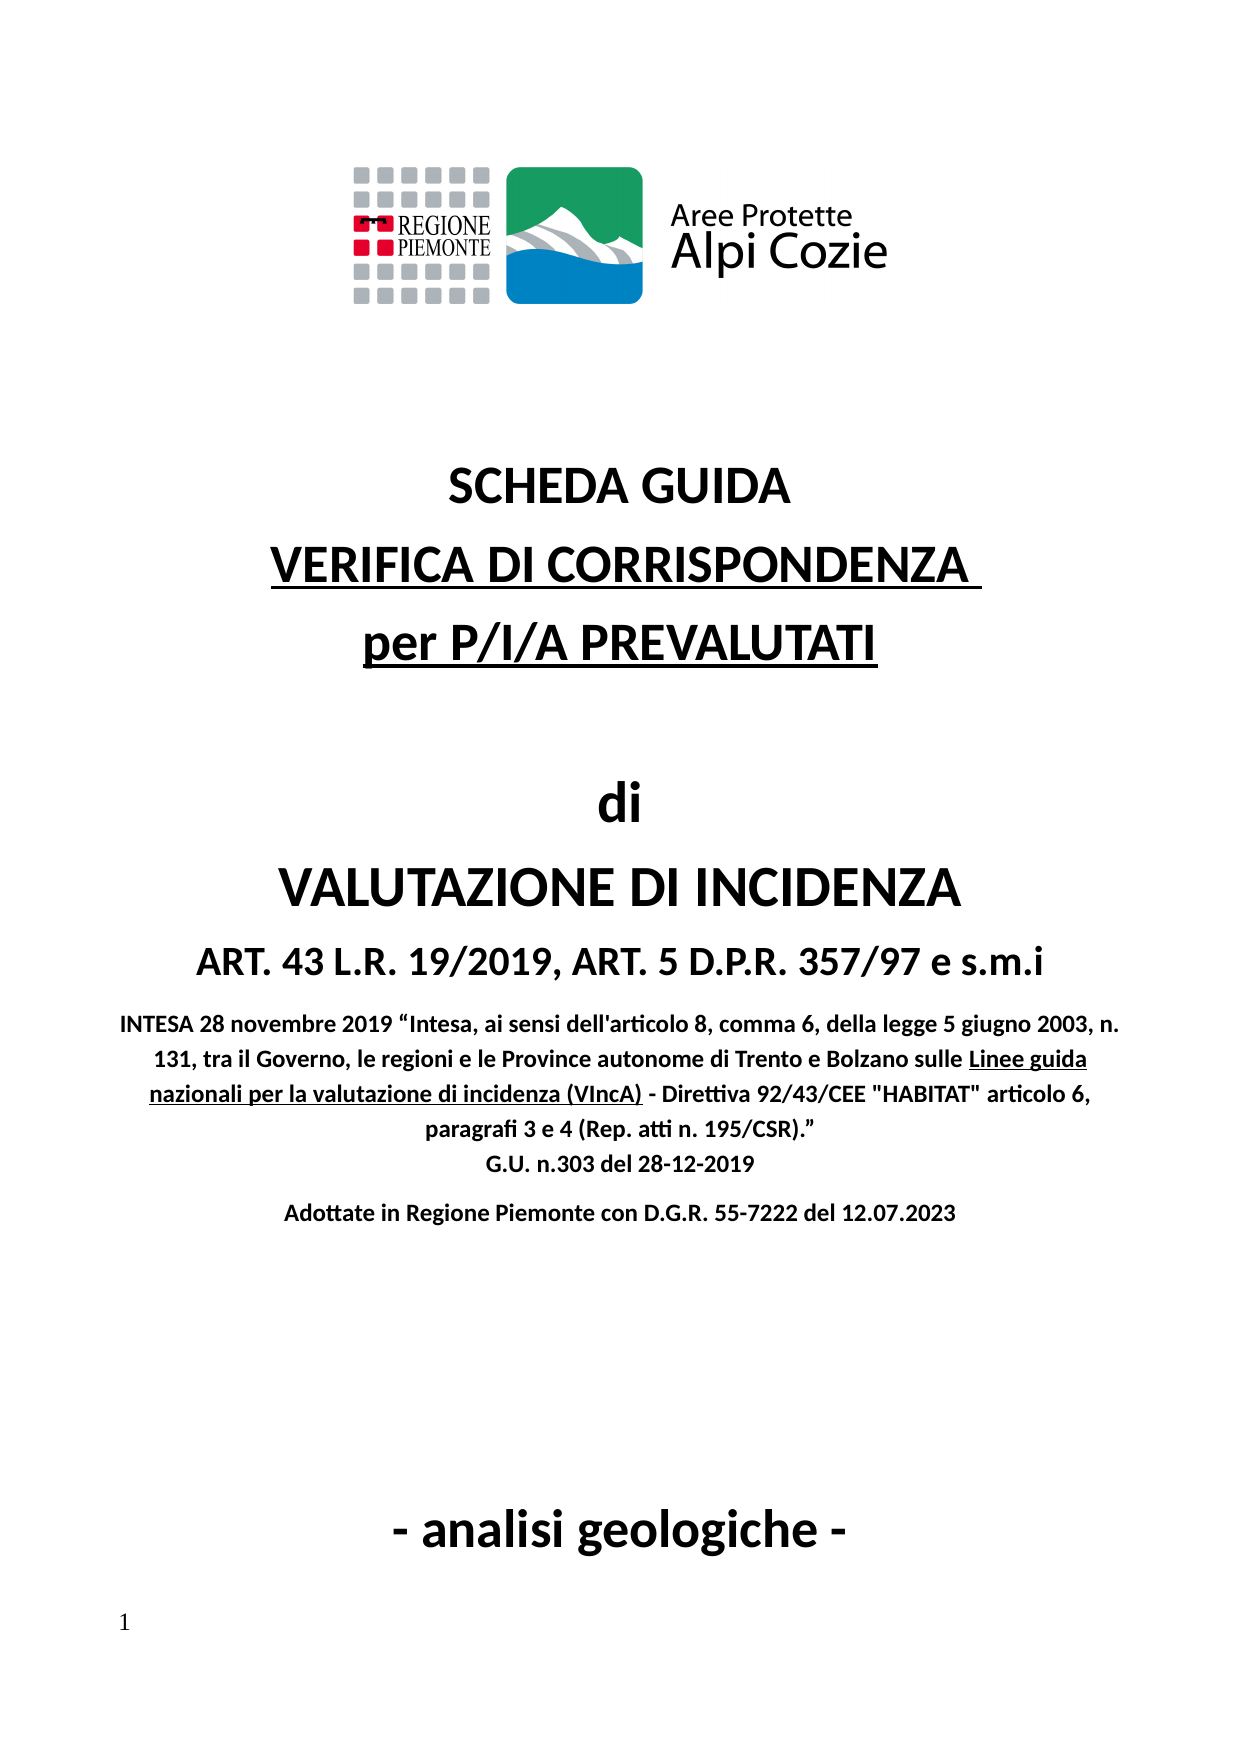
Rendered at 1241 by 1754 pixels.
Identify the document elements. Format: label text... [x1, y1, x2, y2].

text INTESA 28 novembre 2019 “Intesa, ai sensi dell'articolo 8, comma 6, della legge 5 giugno 2003, n. 131, tra il Governo, le regioni e le Province autonome di Trento e Bolzano sulle Linee guida nazionali per la valutazione di incidenza (VIncA) - Direttiva 92/43/CEE "HABITAT" articolo 6, paragrafi 3 e 4 (Rep. atti n. 195/CSR).” [118, 1008, 1122, 1143]
text per P/I/A PREVALUTATI [118, 608, 1122, 674]
text G.U. n.303 del 28-12-2019 [118, 1148, 1122, 1178]
picture [353, 167, 887, 304]
text VALUTAZIONE DI INCIDENZA [118, 850, 1122, 921]
text ART. 43 L.R. 19/2019, ART. 5 D.P.R. 357/97 e s.m.i [118, 935, 1122, 986]
text VERIFICA DI CORRISPONDENZA [118, 529, 1122, 596]
text - analisi geologiche - [118, 1495, 1122, 1561]
text Adottate in Regione Piemonte con D.G.R. 55-7222 del 12.07.2023 [118, 1197, 1122, 1228]
text SCHEDA GUIDA [118, 451, 1122, 517]
text di [118, 766, 1122, 837]
